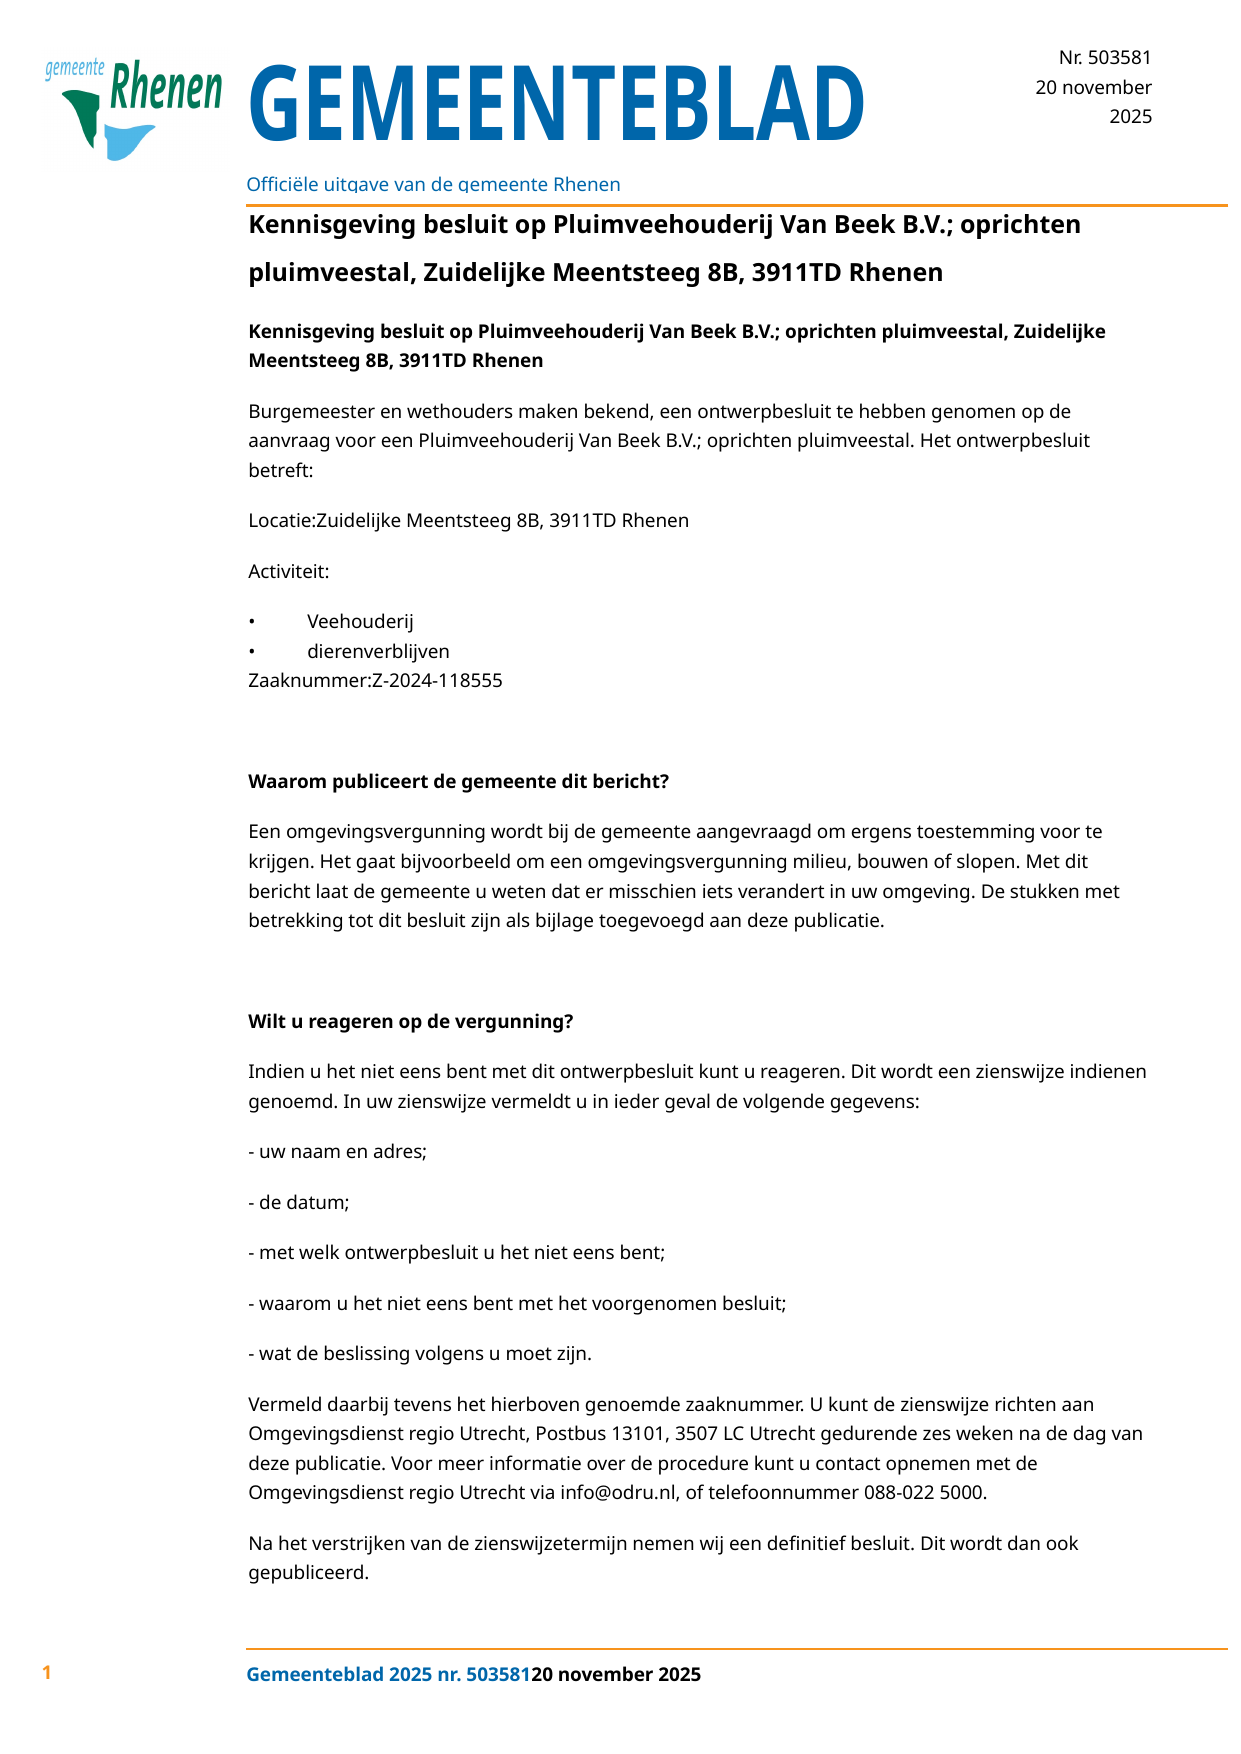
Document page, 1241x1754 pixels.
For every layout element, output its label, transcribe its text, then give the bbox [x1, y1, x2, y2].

text - wat de beslissing volgens u moet zijn. [248, 1340, 1152, 1366]
text Zaaknummer:Z-2024-118555 [248, 667, 1152, 693]
list dierenverblijven [248, 638, 1152, 664]
picture [41, 47, 231, 172]
text Een omgevingsvergunning wordt bij de gemeente aangevraagd om ergens toestemming voor te krijgen. Het gaat bijvoorbeeld om een omgevingsvergunning milieu, bouwen of slopen. Met dit bericht laat de gemeente u weten dat er misschien iets verandert in uw omgeving. De stukken met betrekking tot dit besluit zijn als bijlage toegevoegd aan deze publicatie. [248, 819, 1152, 933]
list Veehouderij [248, 608, 1152, 634]
text Waarom publiceert de gemeente dit bericht? [248, 768, 1152, 794]
text - de datum; [248, 1189, 1152, 1215]
text Wilt u reageren op de vergunning? [248, 1008, 1152, 1034]
text Indien u het niet eens bent met dit ontwerpbesluit kunt u reageren. Dit wordt een zienswijze indienen genoemd. In uw zienswijze vermeldt u in ieder geval de volgende gegevens: [248, 1059, 1152, 1114]
text - waarom u het niet eens bent met het voorgenomen besluit; [248, 1290, 1152, 1316]
text Na het verstrijken van de zienswijzetermijn nemen wij een definitief besluit. Dit wordt dan ook gepubliceerd. [248, 1530, 1152, 1585]
text Kennisgeving besluit op Pluimveehouderij Van Beek B.V.; oprichten pluimveestal, Zuidelijke Meentsteeg 8B, 3911TD Rhenen [248, 207, 1152, 288]
text Kennisgeving besluit op Pluimveehouderij Van Beek B.V.; oprichten pluimveestal, Zuidelijke Meentsteeg 8B, 3911TD Rhenen [248, 318, 1152, 373]
text Locatie:Zuidelijke Meentsteeg 8B, 3911TD Rhenen [248, 507, 1152, 533]
text Activiteit: [248, 558, 1152, 584]
text - uw naam en adres; [248, 1139, 1152, 1164]
text - met welk ontwerpbesluit u het niet eens bent; [248, 1239, 1152, 1265]
text Burgemeester en wethouders maken bekend, een ontwerpbesluit te hebben genomen op de aanvraag voor een Pluimveehouderij Van Beek B.V.; oprichten pluimveestal. Het ontwerpbesluit betreft: [248, 398, 1152, 483]
text Vermeld daarbij tevens het hierboven genoemde zaaknummer. U kunt de zienswijze richten aan Omgevingsdienst regio Utrecht, Postbus 13101, 3507 LC Utrecht gedurende zes weken na de dag van deze publicatie. Voor meer informatie over de procedure kunt u contact opnemen met de Omgevingsdienst regio Utrecht via info@odru.nl, of telefoonnummer 088-022 5000. [248, 1391, 1152, 1505]
